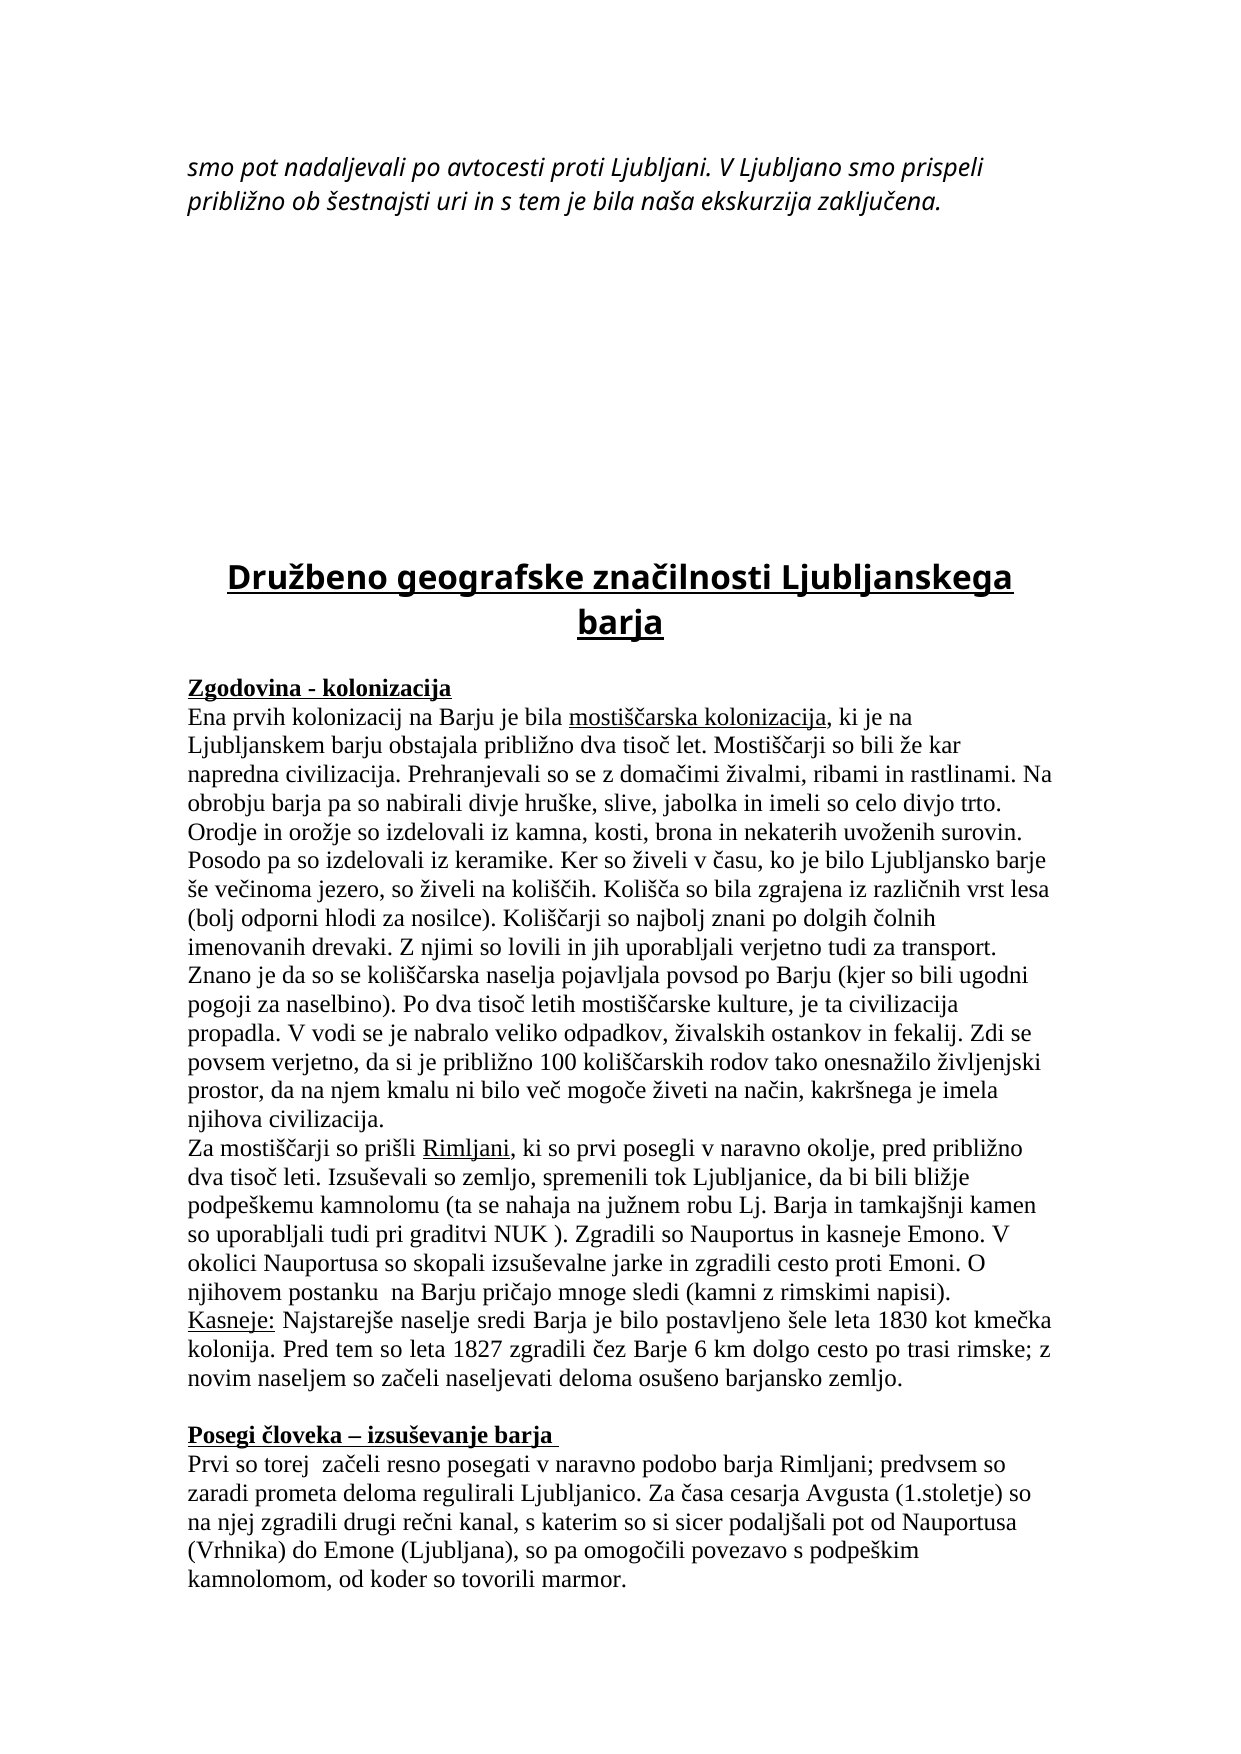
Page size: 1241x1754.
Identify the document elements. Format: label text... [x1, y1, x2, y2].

text Za mostiščarji so prišli Rimljani, ki so prvi posegli v naravno okolje, pred približno dva tisoč leti. Izsuševali so zemljo, spremenili tok Ljubljanice, da bi bili bližje podpeškemu kamnolomu (ta se nahaja na južnem robu Lj. Barja in tamkajšnji kamen so uporabljali tudi pri graditvi NUK ). Zgradili so Nauportus in kasneje Emono. V okolici Nauportusa so skopali izsuševalne jarke in zgradili cesto proti Emoni. O njihovem postanku na Barju pričajo mnoge sledi (kamni z rimskimi napisi). [187, 1133, 1053, 1306]
text Posegi človeka – izsuševanje barja [187, 1421, 1053, 1449]
text Orodje in orožje so izdelovali iz kamna, kosti, brona in nekaterih uvoženih surovin. Posodo pa so izdelovali iz keramike. Ker so živeli v času, ko je bilo Ljubljansko barje še večinoma jezero, so živeli na koliščih. Kolišča so bila zgrajena iz različnih vrst lesa (bolj odporni hlodi za nosilce). Koliščarji so najbolj znani po dolgih čolnih imenovanih drevaki. Z njimi so lovili in jih uporabljali verjetno tudi za transport. [187, 817, 1053, 961]
text Ena prvih kolonizacij na Barju je bila mostiščarska kolonizacija, ki je na Ljubljanskem barju obstajala približno dva tisoč let. Mostiščarji so bili že kar napredna civilizacija. Prehranjevali so se z domačimi živalmi, ribami in rastlinami. Na obrobju barja pa so nabirali divje hruške, slive, jabolka in imeli so celo divjo trto. [187, 702, 1053, 817]
text Znano je da so se koliščarska naselja pojavljala povsod po Barju (kjer so bili ugodni pogoji za naselbino). Po dva tisoč letih mostiščarske kulture, je ta civilizacija propadla. V vodi se je nabralo veliko odpadkov, živalskih ostankov in fekalij. Zdi se povsem verjetno, da si je približno 100 koliščarskih rodov tako onesnažilo življenjski prostor, da na njem kmalu ni bilo več mogoče živeti na način, kakršnega je imela njihova civilizacija. [187, 961, 1053, 1133]
subtitle Družbeno geografske značilnosti Ljubljanskega barja [187, 553, 1053, 644]
text Kasneje: Najstarejše naselje sredi Barja je bilo postavljeno šele leta 1830 kot kmečka kolonija. Pred tem so leta 1827 zgradili čez Barje 6 km dolgo cesto po trasi rimske; z novim naseljem so začeli naseljevati deloma osušeno barjansko zemljo. [187, 1306, 1053, 1392]
text Prvi so torej začeli resno posegati v naravno podobo barja Rimljani; predvsem so zaradi prometa deloma regulirali Ljubljanico. Za časa cesarja Avgusta (1.stoletje) so na njej zgradili drugi rečni kanal, s katerim so si sicer podaljšali pot od Nauportusa (Vrhnika) do Emone (Ljubljana), so pa omogočili povezavo s podpeškim kamnolomom, od koder so tovorili marmor. [187, 1449, 1053, 1593]
text Zgodovina - kolonizacija [187, 673, 1053, 702]
text smo pot nadaljevali po avtocesti proti Ljubljani. V Ljubljano smo prispeli približno ob šestnajsti uri in s tem je bila naša ekskurzija zaključena. [187, 150, 1053, 218]
